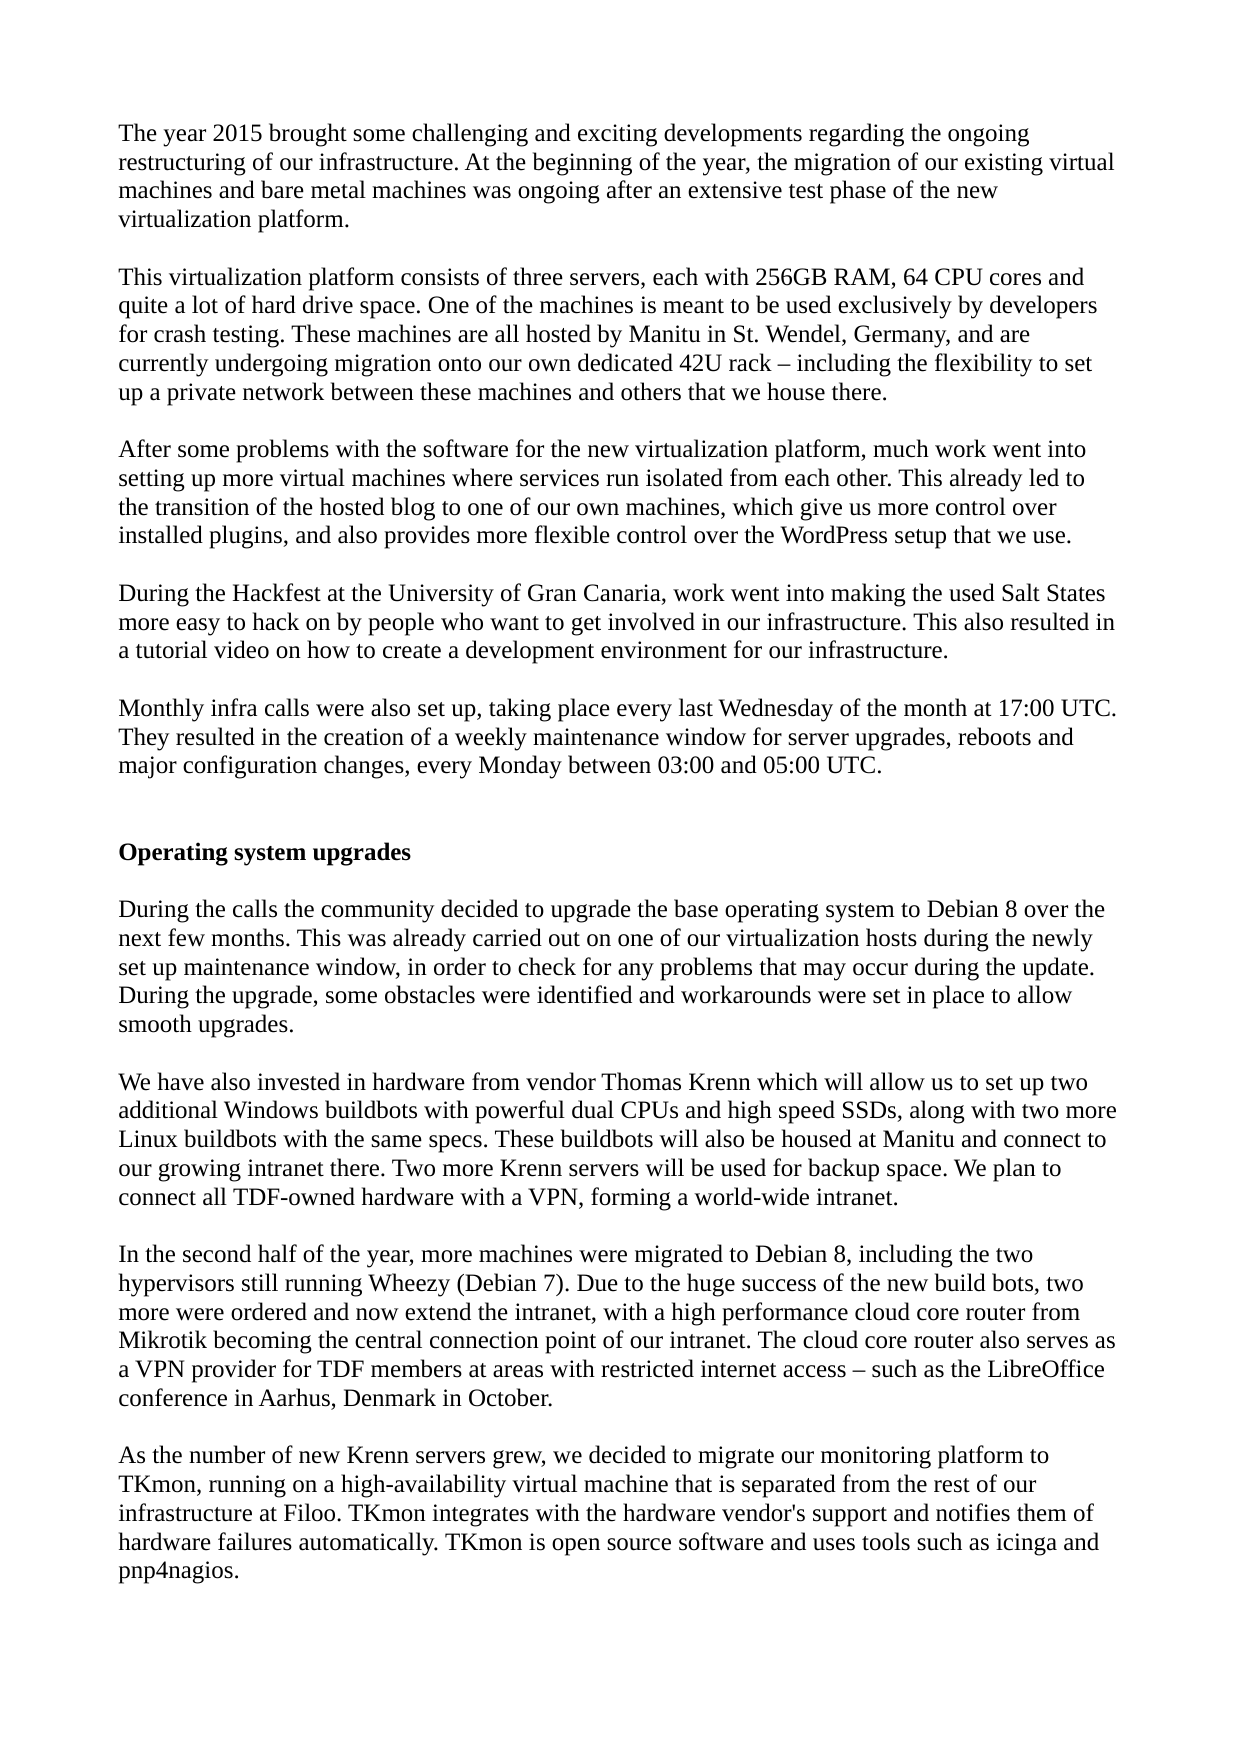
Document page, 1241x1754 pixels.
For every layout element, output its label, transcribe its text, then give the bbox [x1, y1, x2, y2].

text During the calls the community decided to upgrade the base operating system to Debian 8 over the next few months. This was already carried out on one of our virtualization hosts during the newly set up maintenance window, in order to check for any problems that may occur during the update. During the upgrade, some obstacles were identified and workarounds were set in place to allow smooth upgrades. [118, 894, 1122, 1038]
text Monthly infra calls were also set up, taking place every last Wednesday of the month at 17:00 UTC. They resulted in the creation of a weekly maintenance window for server upgrades, reboots and major configuration changes, every Monday between 03:00 and 05:00 UTC. [118, 693, 1122, 779]
text During the Hackfest at the University of Gran Canaria, work went into making the used Salt States more easy to hack on by people who want to get involved in our infrastructure. This also resulted in a tutorial video on how to create a development environment for our infrastructure. [118, 578, 1122, 664]
text After some problems with the software for the new virtualization platform, much work went into setting up more virtual machines where services run isolated from each other. This already led to the transition of the hosted blog to one of our own machines, which give us more control over installed plugins, and also provides more flexible control over the WordPress setup that we use. [118, 434, 1122, 549]
text Operating system upgrades [118, 837, 1122, 866]
text As the number of new Krenn servers grew, we decided to migrate our monitoring platform to TKmon, running on a high-availability virtual machine that is separated from the rest of our infrastructure at Filoo. TKmon integrates with the hardware vendor's support and notifies them of hardware failures automatically. TKmon is open source software and uses tools such as icinga and pnp4nagios. [118, 1441, 1122, 1584]
text In the second half of the year, more machines were migrated to Debian 8, including the two hypervisors still running Wheezy (Debian 7). Due to the huge success of the new build bots, two more were ordered and now extend the intranet, with a high performance cloud core router from Mikrotik becoming the central connection point of our intranet. The cloud core router also serves as a VPN provider for TDF members at areas with restricted internet access – such as the LibreOffice conference in Aarhus, Denmark in October. [118, 1239, 1122, 1412]
text This virtualization platform consists of three servers, each with 256GB RAM, 64 CPU cores and quite a lot of hard drive space. One of the machines is meant to be used exclusively by developers for crash testing. These machines are all hosted by Manitu in St. Wendel, Germany, and are currently undergoing migration onto our own dedicated 42U rack – including the flexibility to set up a private network between these machines and others that we house there. [118, 262, 1122, 406]
text We have also invested in hardware from vendor Thomas Krenn which will allow us to set up two additional Windows buildbots with powerful dual CPUs and high speed SSDs, along with two more Linux buildbots with the same specs. These buildbots will also be housed at Manitu and connect to our growing intranet there. Two more Krenn servers will be used for backup space. We plan to connect all TDF-owned hardware with a VPN, forming a world-wide intranet. [118, 1067, 1122, 1211]
text The year 2015 brought some challenging and exciting developments regarding the ongoing restructuring of our infrastructure. At the beginning of the year, the migration of our existing virtual machines and bare metal machines was ongoing after an extensive test phase of the new virtualization platform. [118, 118, 1122, 233]
